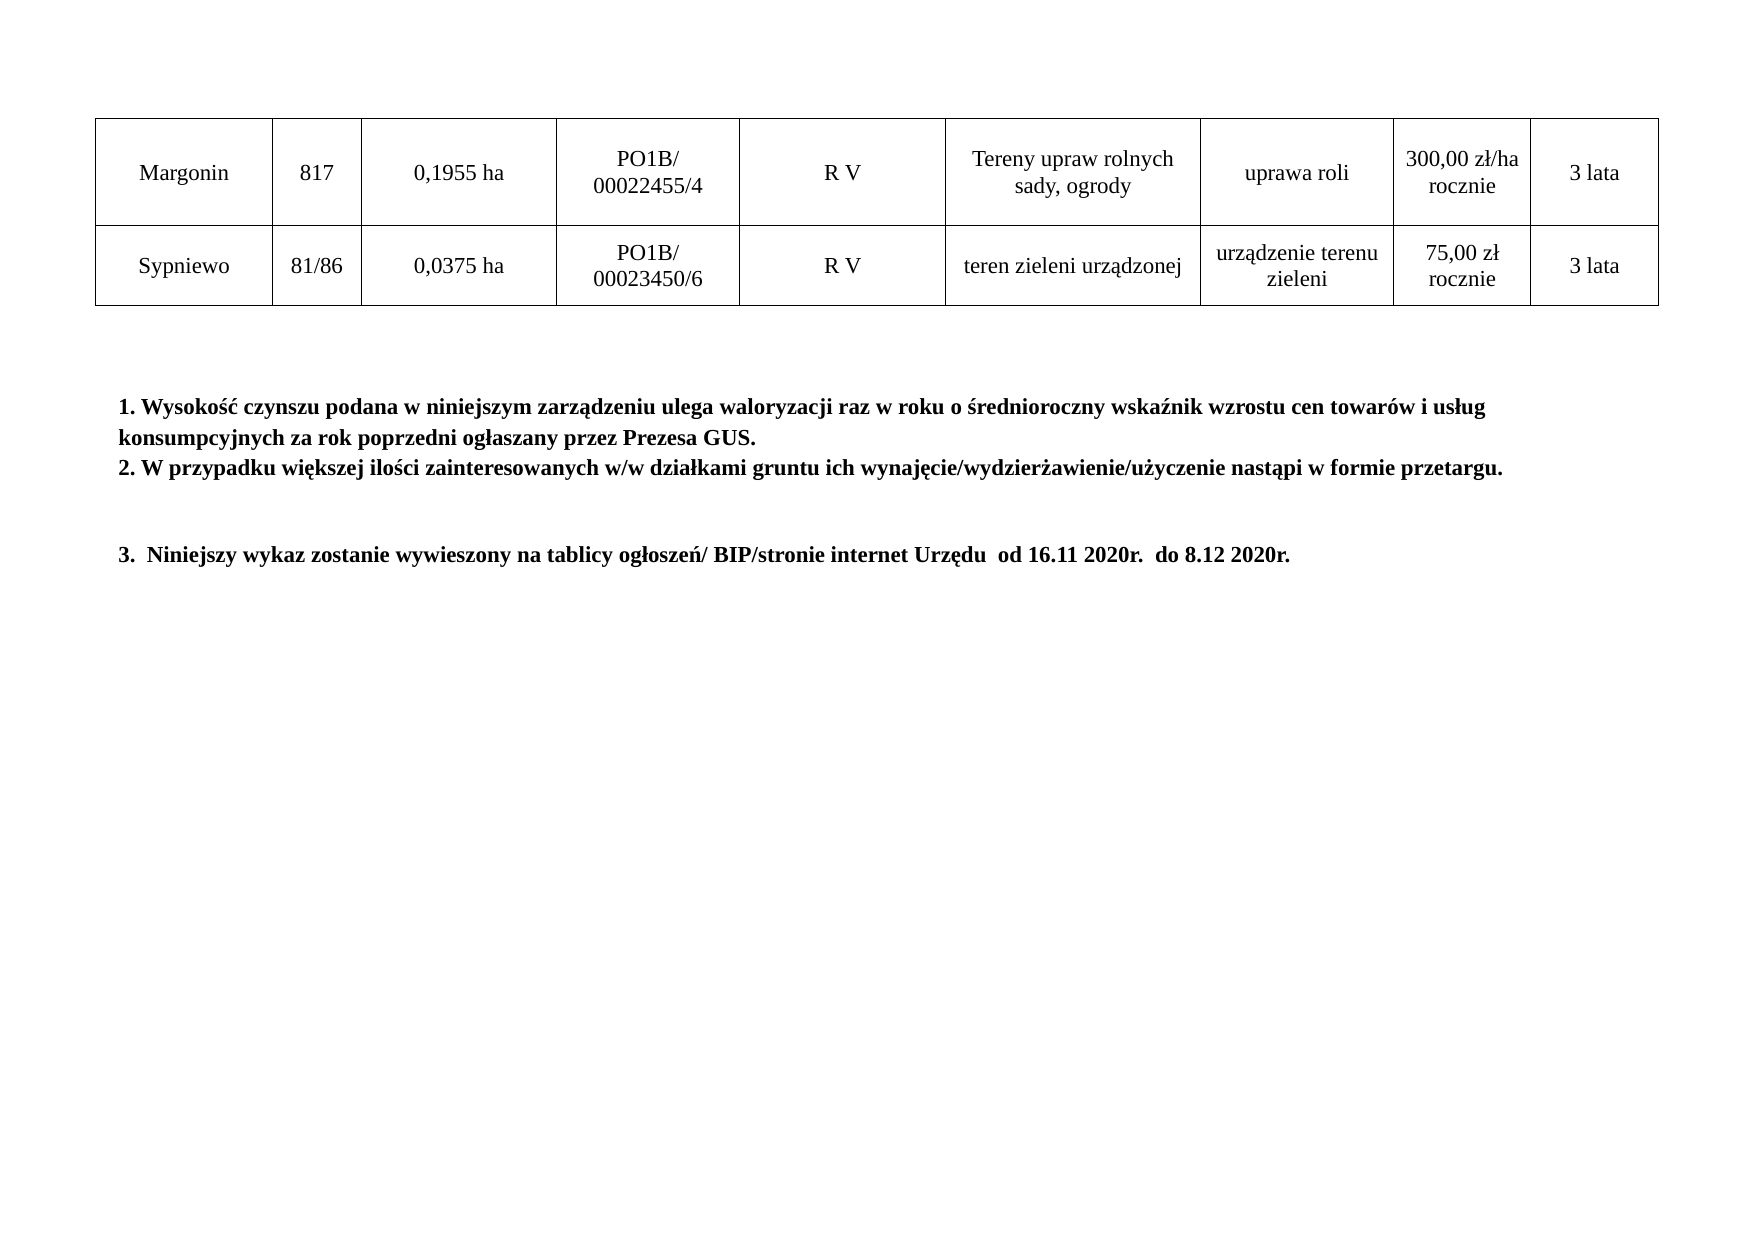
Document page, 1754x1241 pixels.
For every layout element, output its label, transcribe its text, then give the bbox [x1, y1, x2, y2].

text 1. Wysokość czynszu podana w niniejszym zarządzeniu ulega waloryzacji raz w roku o średnioroczny wskaźnik wzrostu cen towarów i usług konsumpcyjnych za rok poprzedni ogłaszany przez Prezesa GUS. [118, 393, 1636, 450]
text 2. W przypadku większej ilości zainteresowanych w/w działkami gruntu ich wynajęcie/wydzierżawienie/użyczenie nastąpi w formie przetargu. [118, 454, 1636, 480]
table_cell Sypniewo [96, 226, 272, 305]
table_cell Tereny upraw rolnych sady, ogrody [946, 119, 1200, 224]
table_cell 817 [273, 119, 361, 224]
table_cell PO1B/00023450/6 [557, 226, 739, 305]
table_cell 81/86 [273, 226, 361, 305]
table_cell PO1B/00022455/4 [557, 119, 739, 224]
table_cell 3 lata [1531, 119, 1658, 224]
table_cell 300,00 zł/ha rocznie [1394, 119, 1530, 224]
table_cell 75,00 zł rocznie [1394, 226, 1530, 305]
table_cell R V [740, 119, 945, 224]
table_cell Margonin [96, 119, 272, 224]
table_cell uprawa roli [1201, 119, 1393, 224]
text 3. Niniejszy wykaz zostanie wywieszony na tablicy ogłoszeń/ BIP/stronie internet Urzędu od 16.11 2020r. do 8.12 2020r. [118, 541, 1636, 567]
table_cell 0,1955 ha [362, 119, 556, 224]
table_cell 3 lata [1531, 226, 1658, 305]
table_cell teren zieleni urządzonej [946, 226, 1200, 305]
table_cell urządzenie terenu zieleni [1201, 226, 1393, 305]
table_cell 0,0375 ha [362, 226, 556, 305]
table_cell R V [740, 226, 945, 305]
